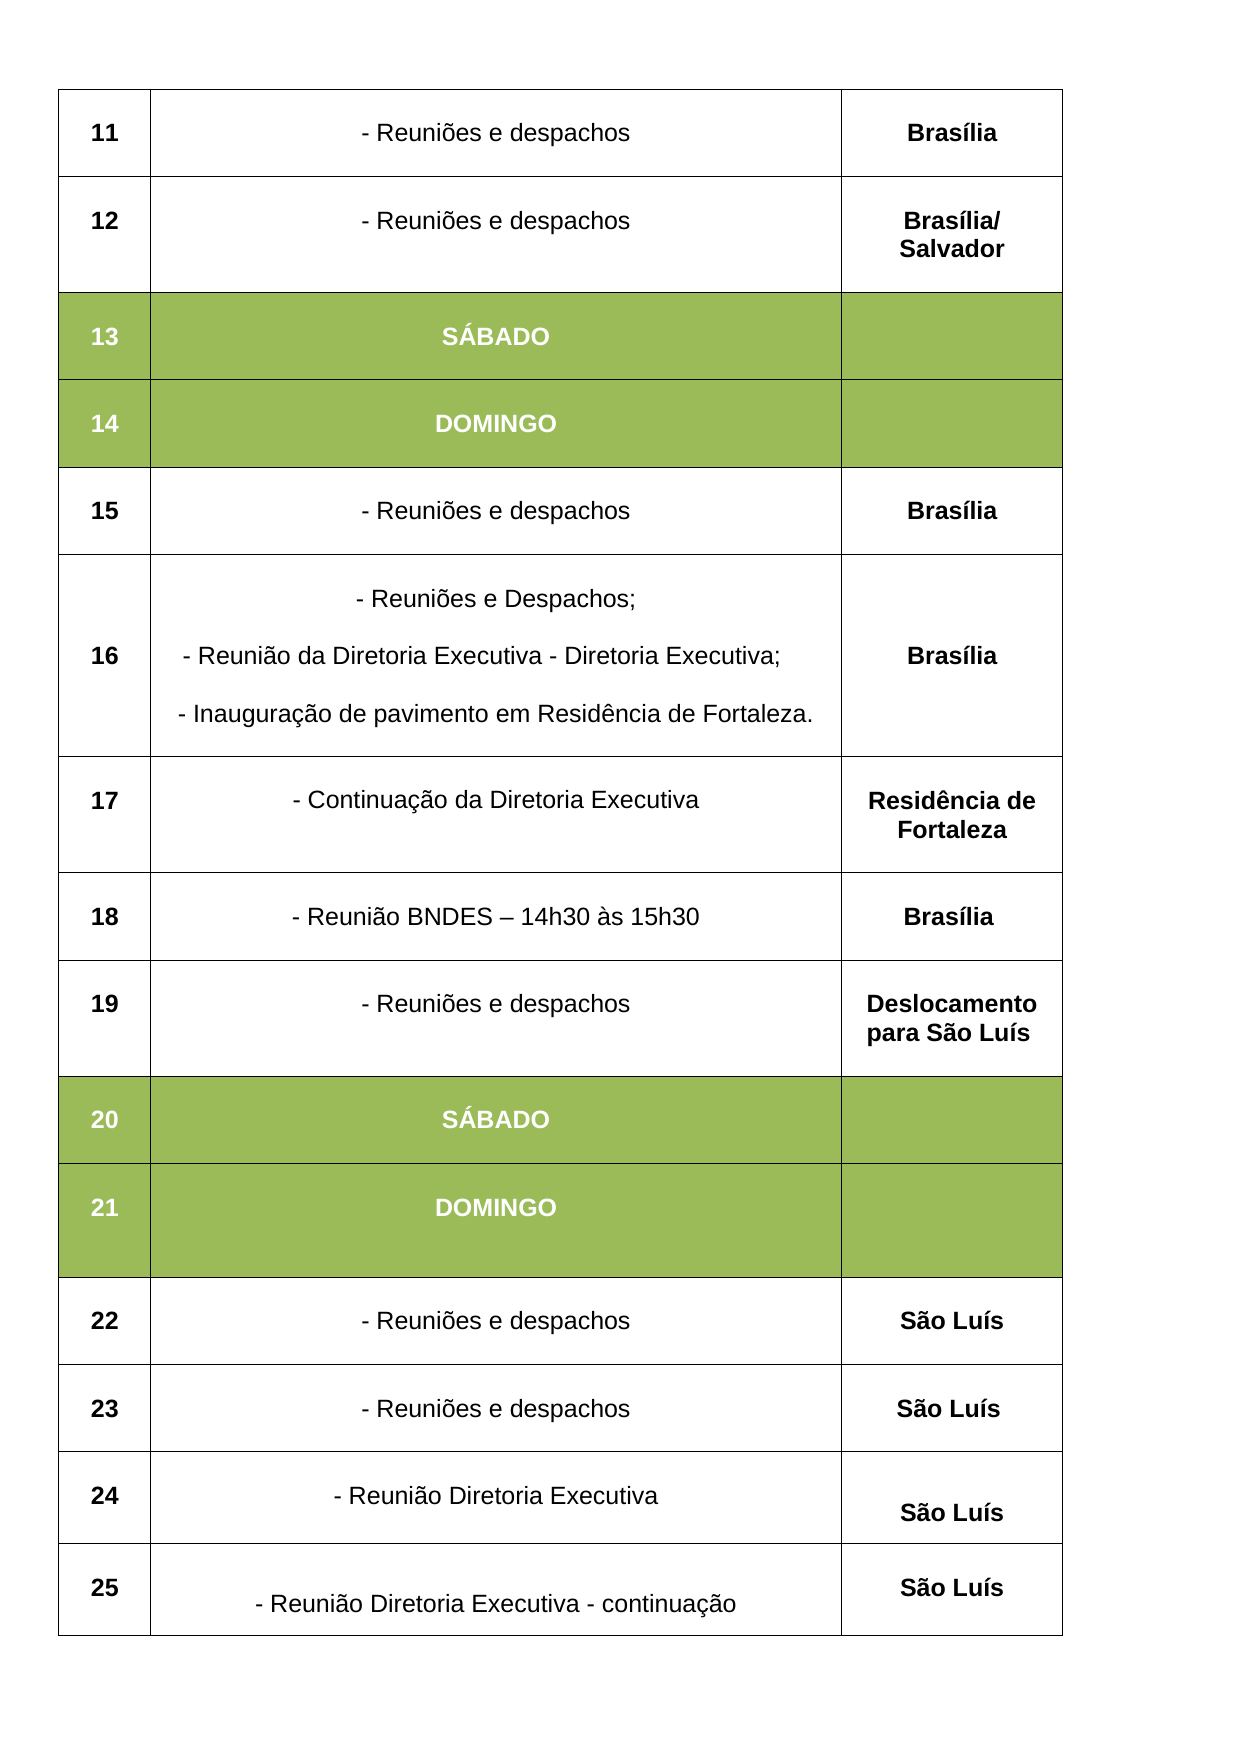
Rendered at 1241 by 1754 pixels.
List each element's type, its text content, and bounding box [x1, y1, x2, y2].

table_cell 18 [59, 873, 150, 959]
table_cell - Reunião Diretoria Executiva - continuação [151, 1544, 841, 1635]
table_cell - Reuniões e despachos [151, 177, 841, 292]
table_cell Brasília/ Salvador [842, 177, 1062, 292]
table_cell Deslocamento para São Luís [842, 961, 1062, 1076]
table_cell - Continuação da Diretoria Executiva [151, 757, 841, 872]
table_cell 19 [59, 961, 150, 1076]
table_cell 21 [59, 1164, 150, 1277]
table_cell 15 [59, 468, 150, 554]
table_cell Brasília [842, 468, 1062, 554]
table_cell - Reunião BNDES – 14h30 às 15h30 [151, 873, 841, 959]
table_cell [842, 1164, 1062, 1277]
table_cell DOMINGO [151, 1164, 841, 1277]
table_cell São Luís [842, 1365, 1062, 1451]
table_cell 12 [59, 177, 150, 292]
table_cell - Reuniões e despachos [151, 961, 841, 1076]
table_cell São Luís [842, 1278, 1062, 1364]
table_cell São Luís [842, 1544, 1062, 1635]
table_cell [842, 380, 1062, 467]
table_cell 14 [59, 380, 150, 467]
table_cell SÁBADO [151, 1077, 841, 1163]
table_cell - Reuniões e Despachos; - Reunião da Diretoria Executiva - Diretoria Executiva; - Inauguração de pavimento em Residência de Fortaleza. [151, 555, 841, 756]
table_cell - Reuniões e despachos [151, 1365, 841, 1451]
table_cell 13 [59, 293, 150, 379]
table_cell - Reuniões e despachos [151, 90, 841, 176]
table_cell [842, 1077, 1062, 1163]
table_cell 20 [59, 1077, 150, 1163]
table_cell 16 [59, 555, 150, 756]
table_cell 24 [59, 1452, 150, 1543]
table_cell [842, 293, 1062, 379]
table_cell 17 [59, 757, 150, 872]
table_cell Brasília [842, 90, 1062, 176]
table_cell 25 [59, 1544, 150, 1635]
table_cell Brasília [842, 873, 1062, 959]
table_cell 23 [59, 1365, 150, 1451]
table_cell DOMINGO [151, 380, 841, 467]
table_cell 22 [59, 1278, 150, 1364]
table_cell Brasília [842, 555, 1062, 756]
table_cell Residência de Fortaleza [842, 757, 1062, 872]
table_cell - Reuniões e despachos [151, 468, 841, 554]
table_cell 11 [59, 90, 150, 176]
table_cell SÁBADO [151, 293, 841, 379]
table_cell São Luís [842, 1452, 1062, 1543]
table_cell - Reuniões e despachos [151, 1278, 841, 1364]
table_cell - Reunião Diretoria Executiva [151, 1452, 841, 1543]
